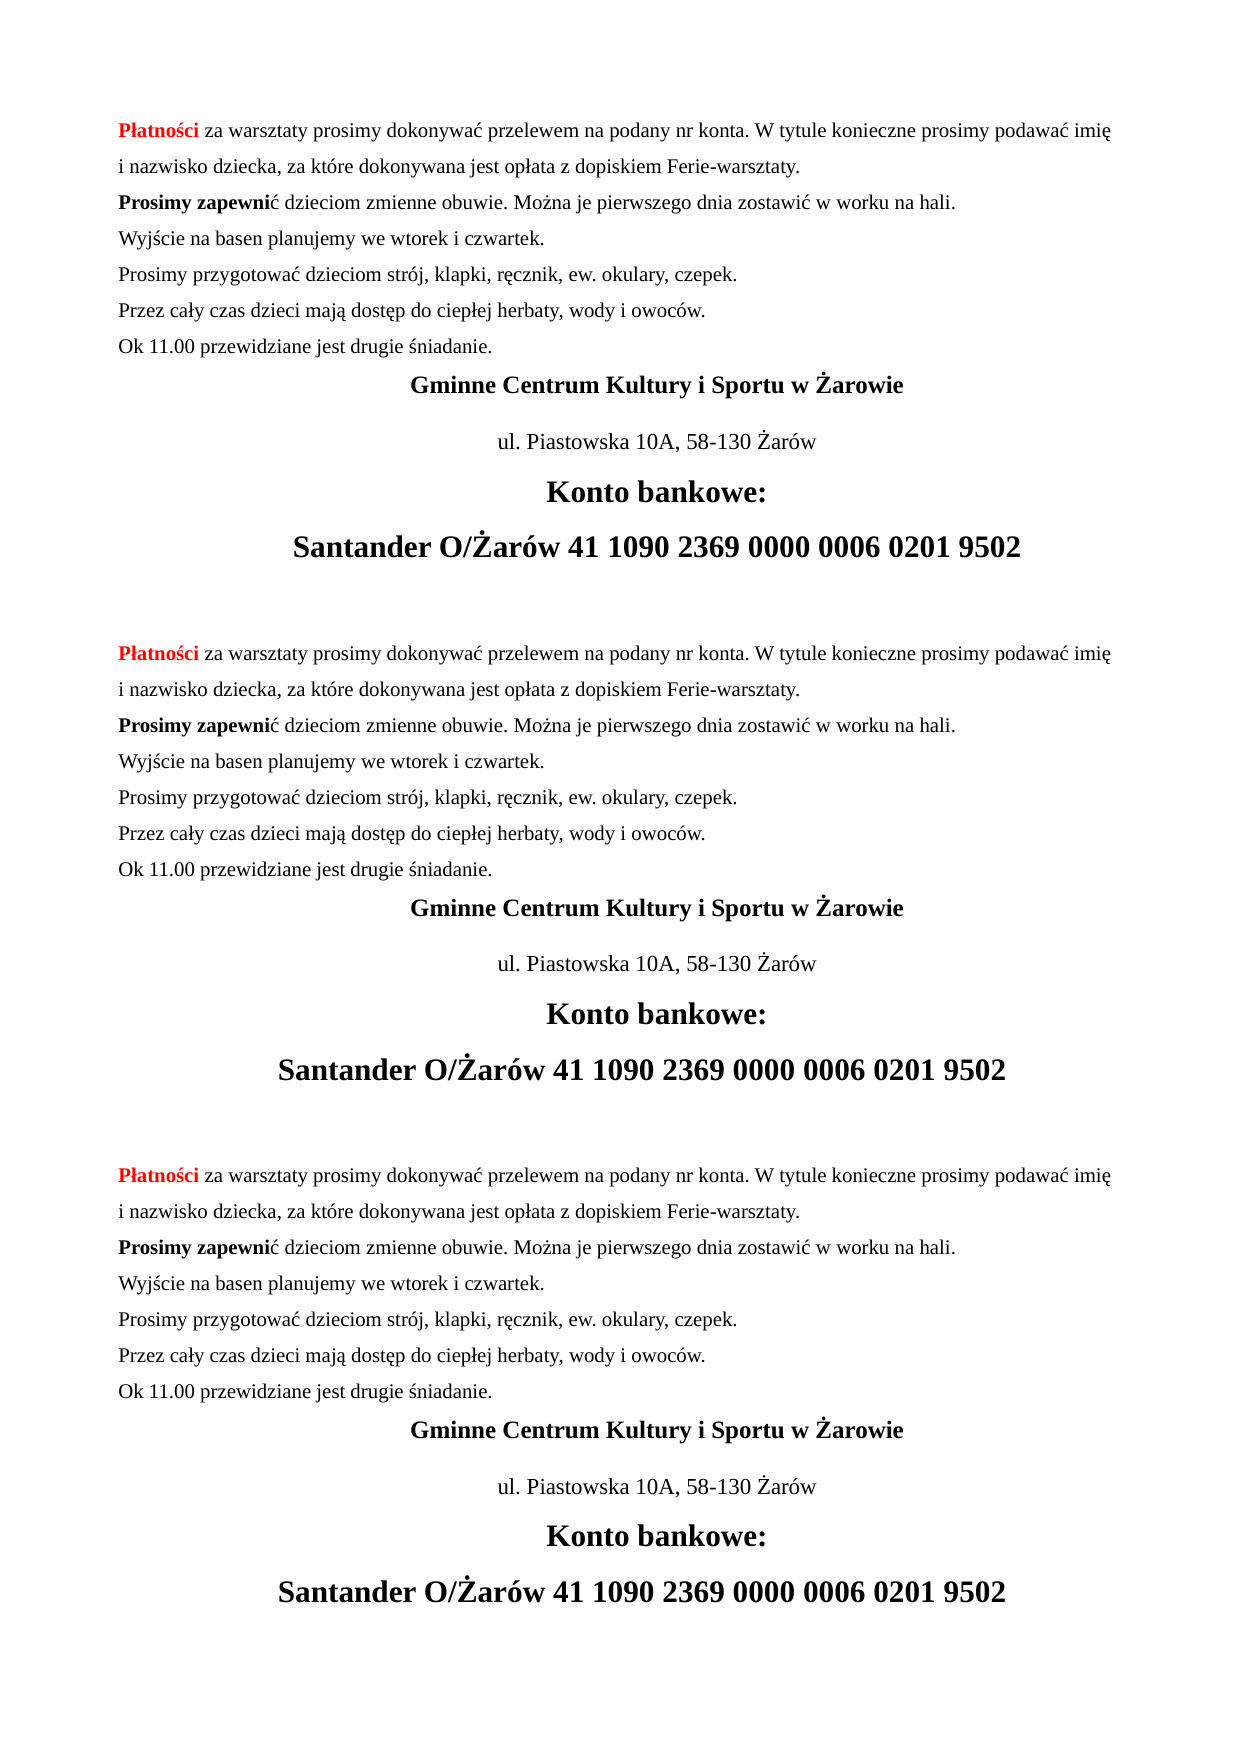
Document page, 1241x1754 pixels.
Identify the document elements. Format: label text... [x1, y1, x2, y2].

text Santander O/Żarów 41 1090 2369 0000 0006 0201 9502 [192, 1573, 1122, 1609]
text Konto bankowe: [192, 1517, 1122, 1553]
text Konto bankowe: [192, 473, 1122, 509]
text Santander O/Żarów 41 1090 2369 0000 0006 0201 9502 [192, 529, 1122, 565]
text Santander O/Żarów 41 1090 2369 0000 0006 0201 9502 [192, 1051, 1122, 1087]
text Gminne Centrum Kultury i Sportu w Żarowie [192, 893, 1122, 921]
text ul. Piastowska 10A, 58-130 Żarów [192, 950, 1122, 977]
text ul. Piastowska 10A, 58-130 Żarów [192, 428, 1122, 454]
text Płatności za warsztaty prosimy dokonywać przelewem na podany nr konta. W tytule konieczne prosimy podawać imię i nazwisko dziecka, za które dokonywana jest opłata z dopiskiem Ferie-warsztaty. Prosimy zapewnić dzieciom zmienne obuwie. Można je pierwszego dnia zostawić w worku na hali. Wyjście na basen planujemy we wtorek i czwartek. Prosimy przygotować dzieciom strój, klapki, ręcznik, ew. okulary, czepek. Przez cały czas dzieci mają dostęp do ciepłej herbaty, wody i owoców. Ok 11.00 przewidziane jest drugie śniadanie. [118, 640, 1122, 881]
text ul. Piastowska 10A, 58-130 Żarów [192, 1473, 1122, 1499]
text Konto bankowe: [192, 995, 1122, 1031]
text Płatności za warsztaty prosimy dokonywać przelewem na podany nr konta. W tytule konieczne prosimy podawać imię i nazwisko dziecka, za które dokonywana jest opłata z dopiskiem Ferie-warsztaty. Prosimy zapewnić dzieciom zmienne obuwie. Można je pierwszego dnia zostawić w worku na hali. Wyjście na basen planujemy we wtorek i czwartek. Prosimy przygotować dzieciom strój, klapki, ręcznik, ew. okulary, czepek. Przez cały czas dzieci mają dostęp do ciepłej herbaty, wody i owoców. Ok 11.00 przewidziane jest drugie śniadanie. [118, 118, 1122, 358]
text Gminne Centrum Kultury i Sportu w Żarowie [192, 1415, 1122, 1444]
text Płatności za warsztaty prosimy dokonywać przelewem na podany nr konta. W tytule konieczne prosimy podawać imię i nazwisko dziecka, za które dokonywana jest opłata z dopiskiem Ferie-warsztaty. Prosimy zapewnić dzieciom zmienne obuwie. Można je pierwszego dnia zostawić w worku na hali. Wyjście na basen planujemy we wtorek i czwartek. Prosimy przygotować dzieciom strój, klapki, ręcznik, ew. okulary, czepek. Przez cały czas dzieci mają dostęp do ciepłej herbaty, wody i owoców. Ok 11.00 przewidziane jest drugie śniadanie. [118, 1163, 1122, 1403]
text Gminne Centrum Kultury i Sportu w Żarowie [192, 370, 1122, 399]
